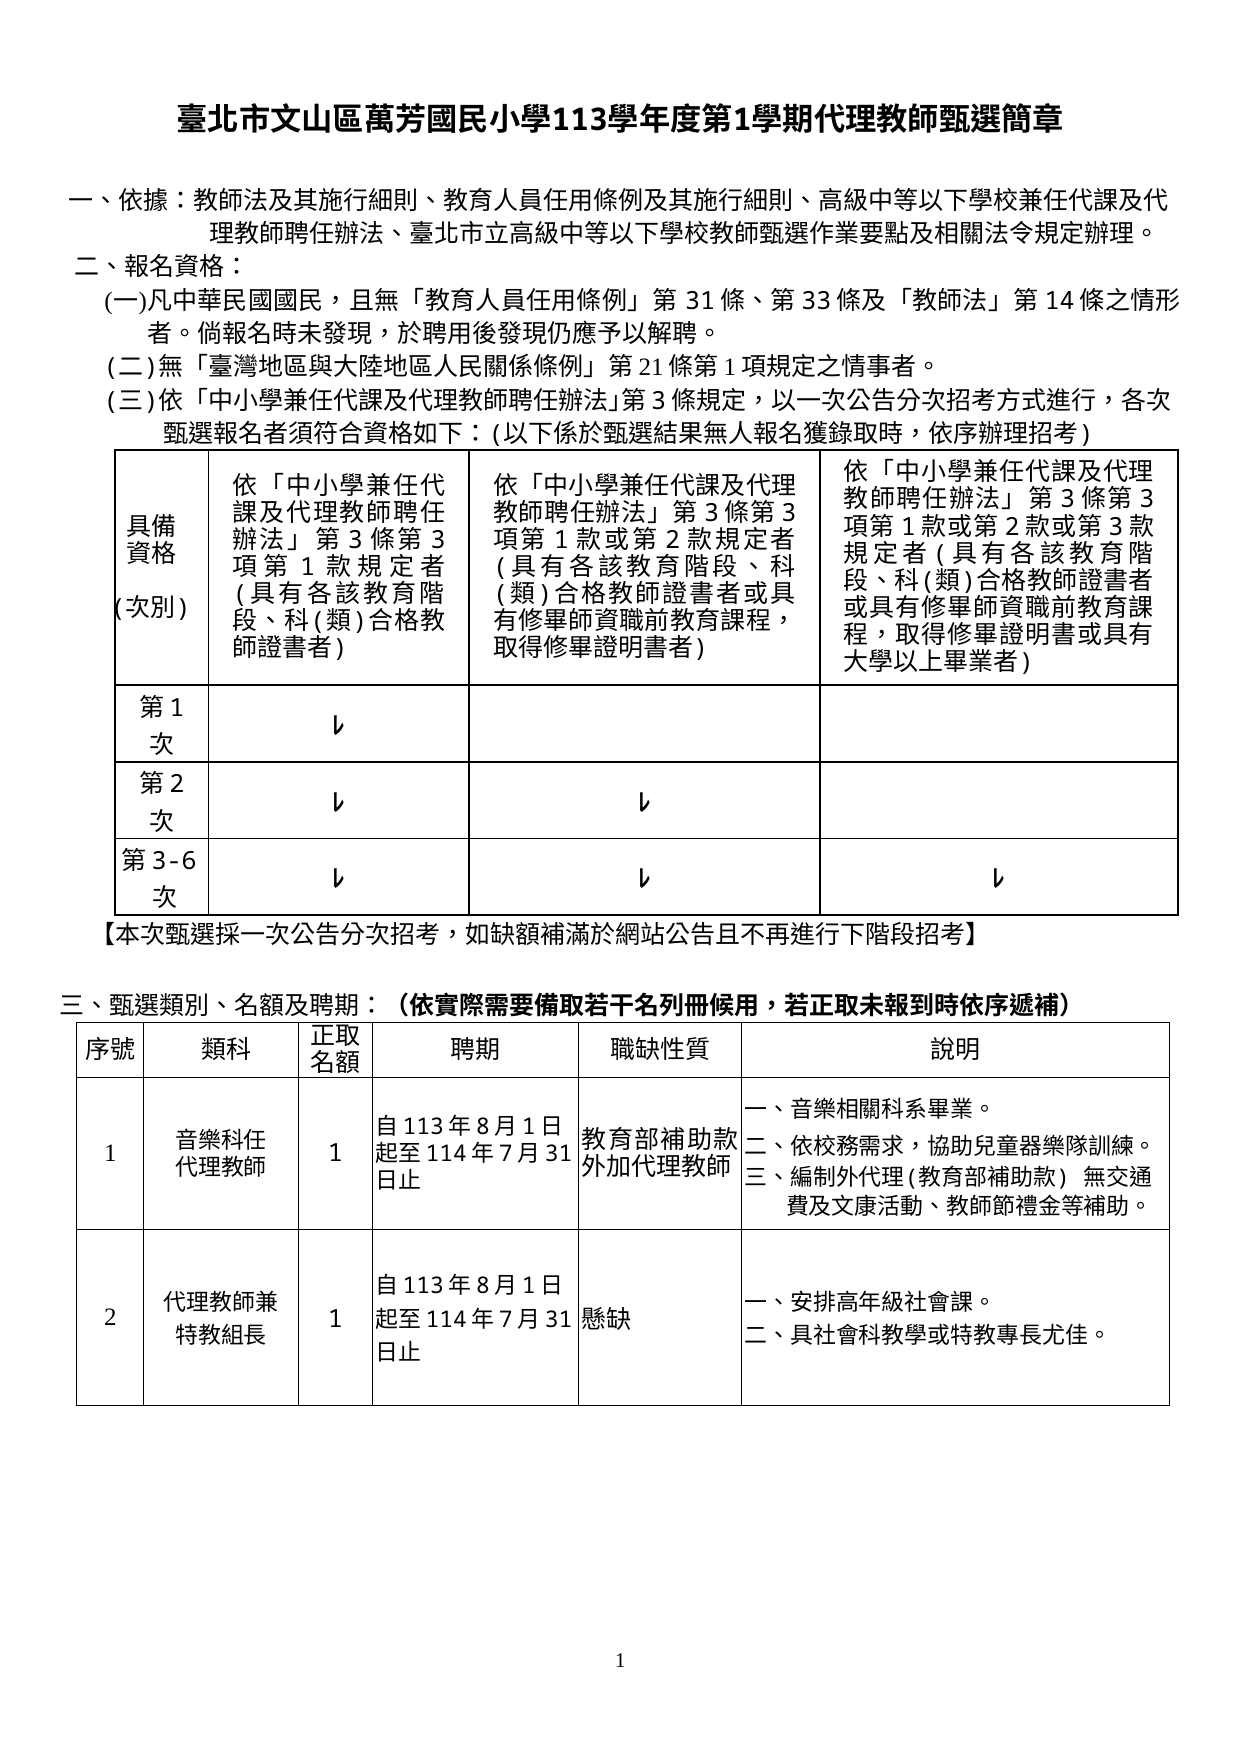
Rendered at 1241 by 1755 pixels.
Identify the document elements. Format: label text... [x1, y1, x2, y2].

text 甄選報名者須符合資格如下：(以下係於甄選結果無人報名獲錄取時，依序辦理招考) [103, 416, 1181, 449]
table_cell 第3-6次 [116, 839, 208, 914]
table_header 正取 名額 [299, 1023, 372, 1077]
table_cell ﾚ [470, 839, 819, 914]
table_cell 教育部補助款外加代理教師 [579, 1078, 741, 1229]
text 三、甄選類別、名額及聘期：（依實際需要備取若干名列冊候用，若正取未報到時依序遞補） [59, 986, 1178, 1022]
table_cell ﾚ [209, 763, 468, 837]
table_cell 1 [299, 1078, 372, 1229]
table_cell 音樂科任 代理教師 [144, 1078, 298, 1229]
table_cell 1 [299, 1230, 372, 1404]
table_cell ﾚ [209, 839, 468, 914]
text (二)無「臺灣地區與大陸地區人民關係條例」第21條第1項規定之情事者。 [103, 349, 1181, 382]
table_cell 代理教師兼 特教組長 [144, 1230, 298, 1404]
text (一)凡中華民國國民，且無「教育人員任用條例」第31條、第33條及「教師法」第14條之情形者。倘報名時未發現，於聘用後發現仍應予以解聘。 [98, 282, 1181, 349]
text 臺北市文山區萬芳國民小學113學年度第1學期代理教師甄選簡章 [59, 94, 1181, 140]
table_cell 2 [77, 1230, 143, 1404]
table_cell [470, 686, 819, 761]
table_header 序號 [77, 1023, 143, 1077]
table_cell ﾚ [209, 686, 468, 761]
text 二、報名資格： [44, 249, 1181, 282]
table_cell 自113年8月1日起至114年7月31日止 [373, 1078, 578, 1229]
table_header 具備 資格 (次別) [116, 451, 208, 684]
text 一、依據：教師法及其施行細則、教育人員任用條例及其施行細則、高級中等以下學校兼任代課及代 [44, 182, 1193, 216]
text 理教師聘任辦法、臺北市立高級中等以下學校教師甄選作業要點及相關法令規定辦理。 [44, 216, 1181, 249]
table_header 聘期 [373, 1023, 578, 1077]
table_cell 第1次 [116, 686, 208, 761]
table_cell 1 [77, 1078, 143, 1229]
table_cell 自113年8月1日起至114年7月31日止 [373, 1230, 578, 1404]
table_cell [821, 763, 1177, 837]
table_cell ﾚ [470, 763, 819, 837]
table_cell 懸缺 [579, 1230, 741, 1404]
table_cell ﾚ [821, 839, 1177, 914]
table_header 說明 [742, 1023, 1169, 1077]
text 【本次甄選採一次公告分次招考，如缺額補滿於網站公告且不再進行下階段招考】 [59, 916, 1181, 951]
table_cell 一、音樂相關科系畢業。 二、依校務需求，協助兒童器樂隊訓練。 三、編制外代理(教育部補助款) 無交通費及文康活動、教師節禮金等補助。 [742, 1078, 1169, 1229]
table_header 依「中小學兼任代課及代理教師聘任辦法」第3條第3項第1款或第2款或第3款規定者(具有各該教育階段、科(類)合格教師證書者或具有修畢師資職前教育課程，取得修畢證明書或具有大學以上畢業者) [821, 451, 1177, 684]
table_cell 第2次 [116, 763, 208, 837]
table_header 依「中小學兼任代課及代理教師聘任辦法」第3條第3項第1款或第2款規定者(具有各該教育階段、科(類)合格教師證書者或具有修畢師資職前教育課程，取得修畢證明書者) [470, 451, 819, 684]
table_cell 一、安排高年級社會課。 二、具社會科教學或特教專長尤佳。 [742, 1230, 1169, 1404]
text (三)依「中小學兼任代課及代理教師聘任辦法｣第3條規定，以一次公告分次招考方式進行，各次 [103, 382, 1181, 416]
table_header 職缺性質 [579, 1023, 741, 1077]
table_header 類科 [144, 1023, 298, 1077]
table_cell [821, 686, 1177, 761]
table_header 依「中小學兼任代課及代理教師聘任辦法」第3條第3項第1款規定者(具有各該教育階段、科(類)合格教師證書者) [209, 451, 468, 684]
